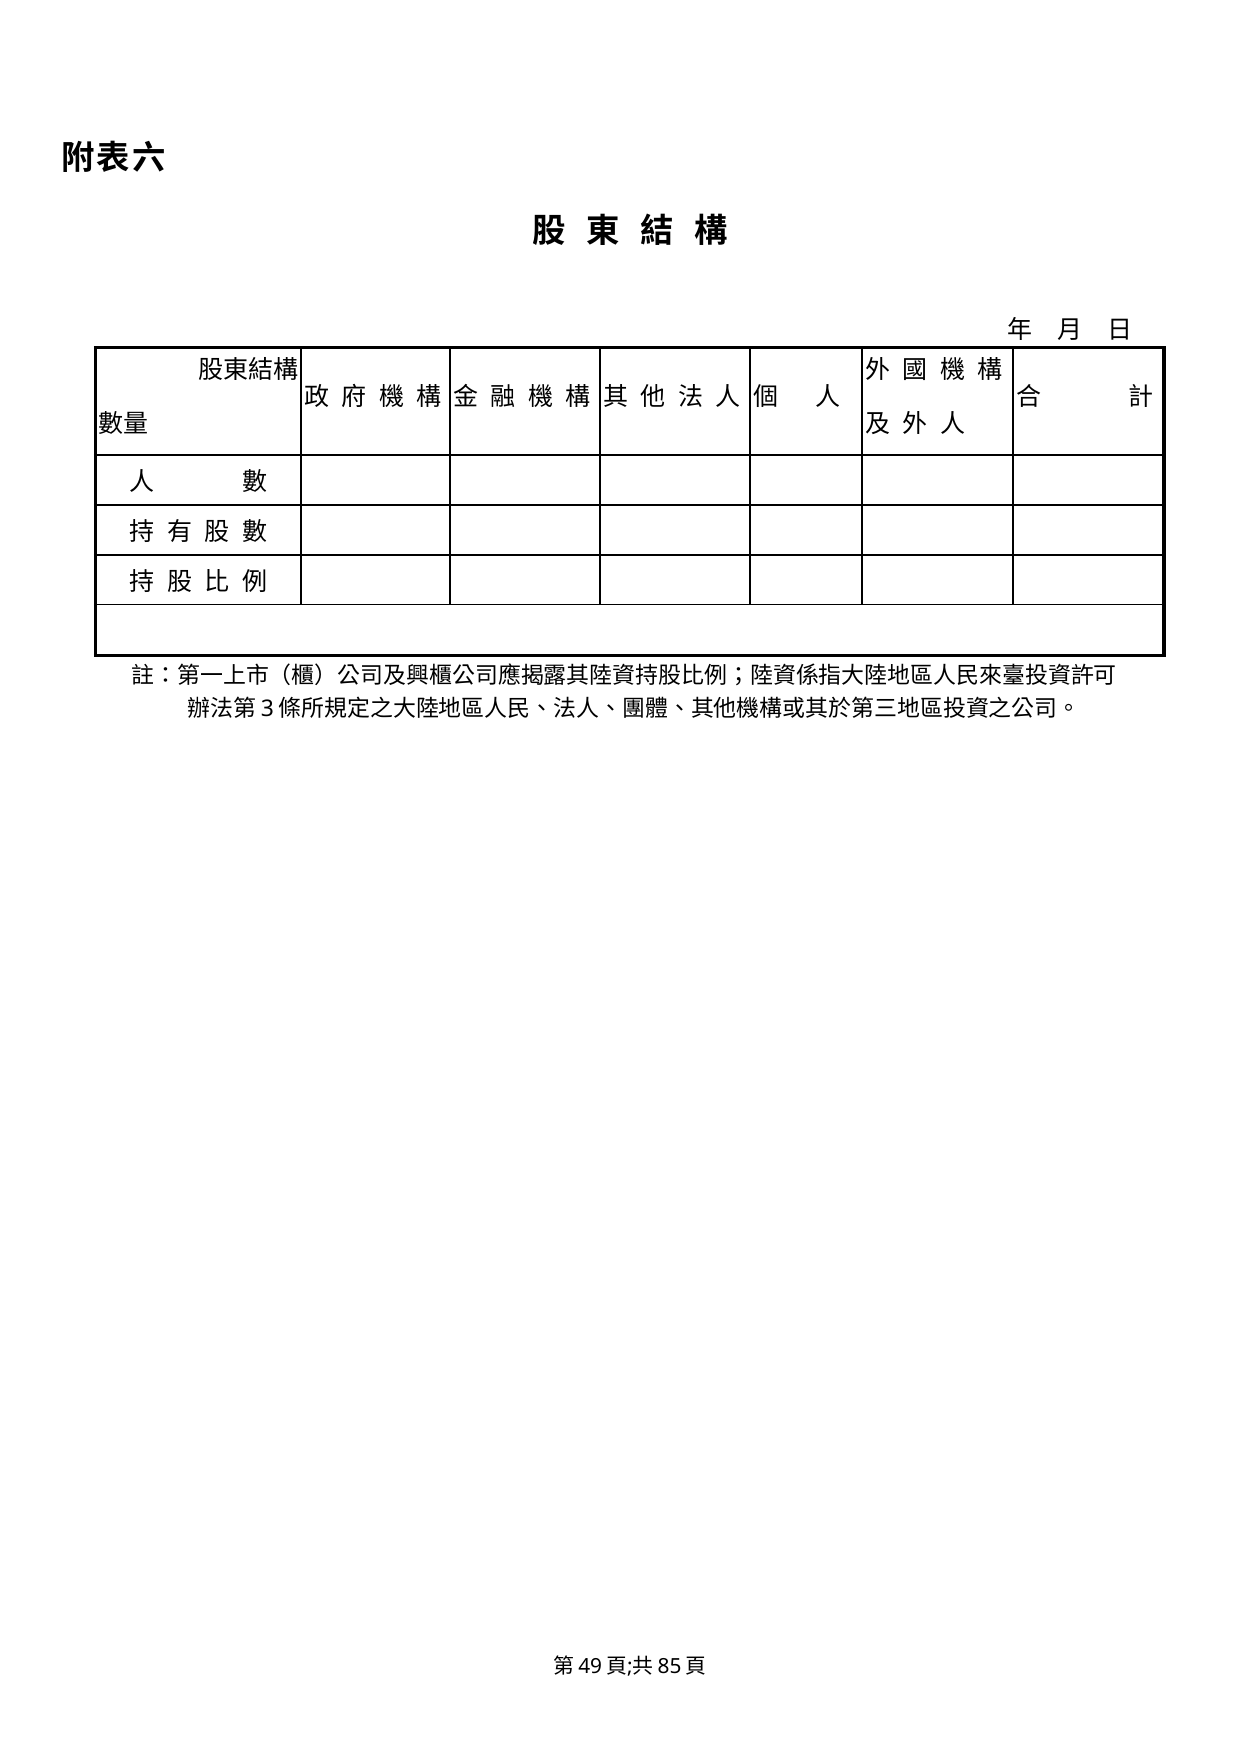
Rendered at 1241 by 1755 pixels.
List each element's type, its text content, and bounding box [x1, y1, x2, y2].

table_cell [1014, 456, 1162, 504]
table_cell 人 數 [97, 456, 300, 504]
text 註：第一上市（櫃）公司及興櫃公司應揭露其陸資持股比例；陸資係指大陸地區人民來臺投資許可辦法第3條所規定之大陸地區人民、法人、團體、其他機構或其於第三地區投資之公司。 [131, 657, 1128, 723]
table_cell [863, 456, 1012, 504]
table_cell [1014, 506, 1162, 554]
table_cell [751, 556, 861, 604]
table_cell [302, 506, 449, 554]
table_cell [451, 506, 599, 554]
text 股 東 結 構 [131, 203, 1128, 252]
table_cell [601, 456, 749, 504]
text 附表六 [0, 131, 1128, 179]
table_cell [302, 556, 449, 604]
table_cell [601, 556, 749, 604]
table_cell [863, 556, 1012, 604]
table_cell [601, 506, 749, 554]
table_header 其 他 法 人 [601, 349, 749, 454]
text 年 月 日 [284, 310, 1132, 346]
table_cell [751, 456, 861, 504]
table_cell 持 股 比 例 [97, 556, 300, 604]
table_cell [451, 556, 599, 604]
table_header 合 計 [1014, 349, 1162, 454]
table_cell [1014, 556, 1162, 604]
table_cell [302, 456, 449, 504]
table_cell [751, 506, 861, 554]
table_header 股東結構 數量 [97, 349, 300, 454]
table_cell 持 有 股 數 [97, 506, 300, 554]
table_cell [863, 506, 1012, 554]
table_header 外 國 機 構及 外 人 [863, 349, 1012, 454]
table_cell [451, 456, 599, 504]
table_header 政 府 機 構 [302, 349, 449, 454]
table_header 金 融 機 構 [451, 349, 599, 454]
table_header 個 人 [751, 349, 861, 454]
table_cell [97, 605, 1162, 654]
